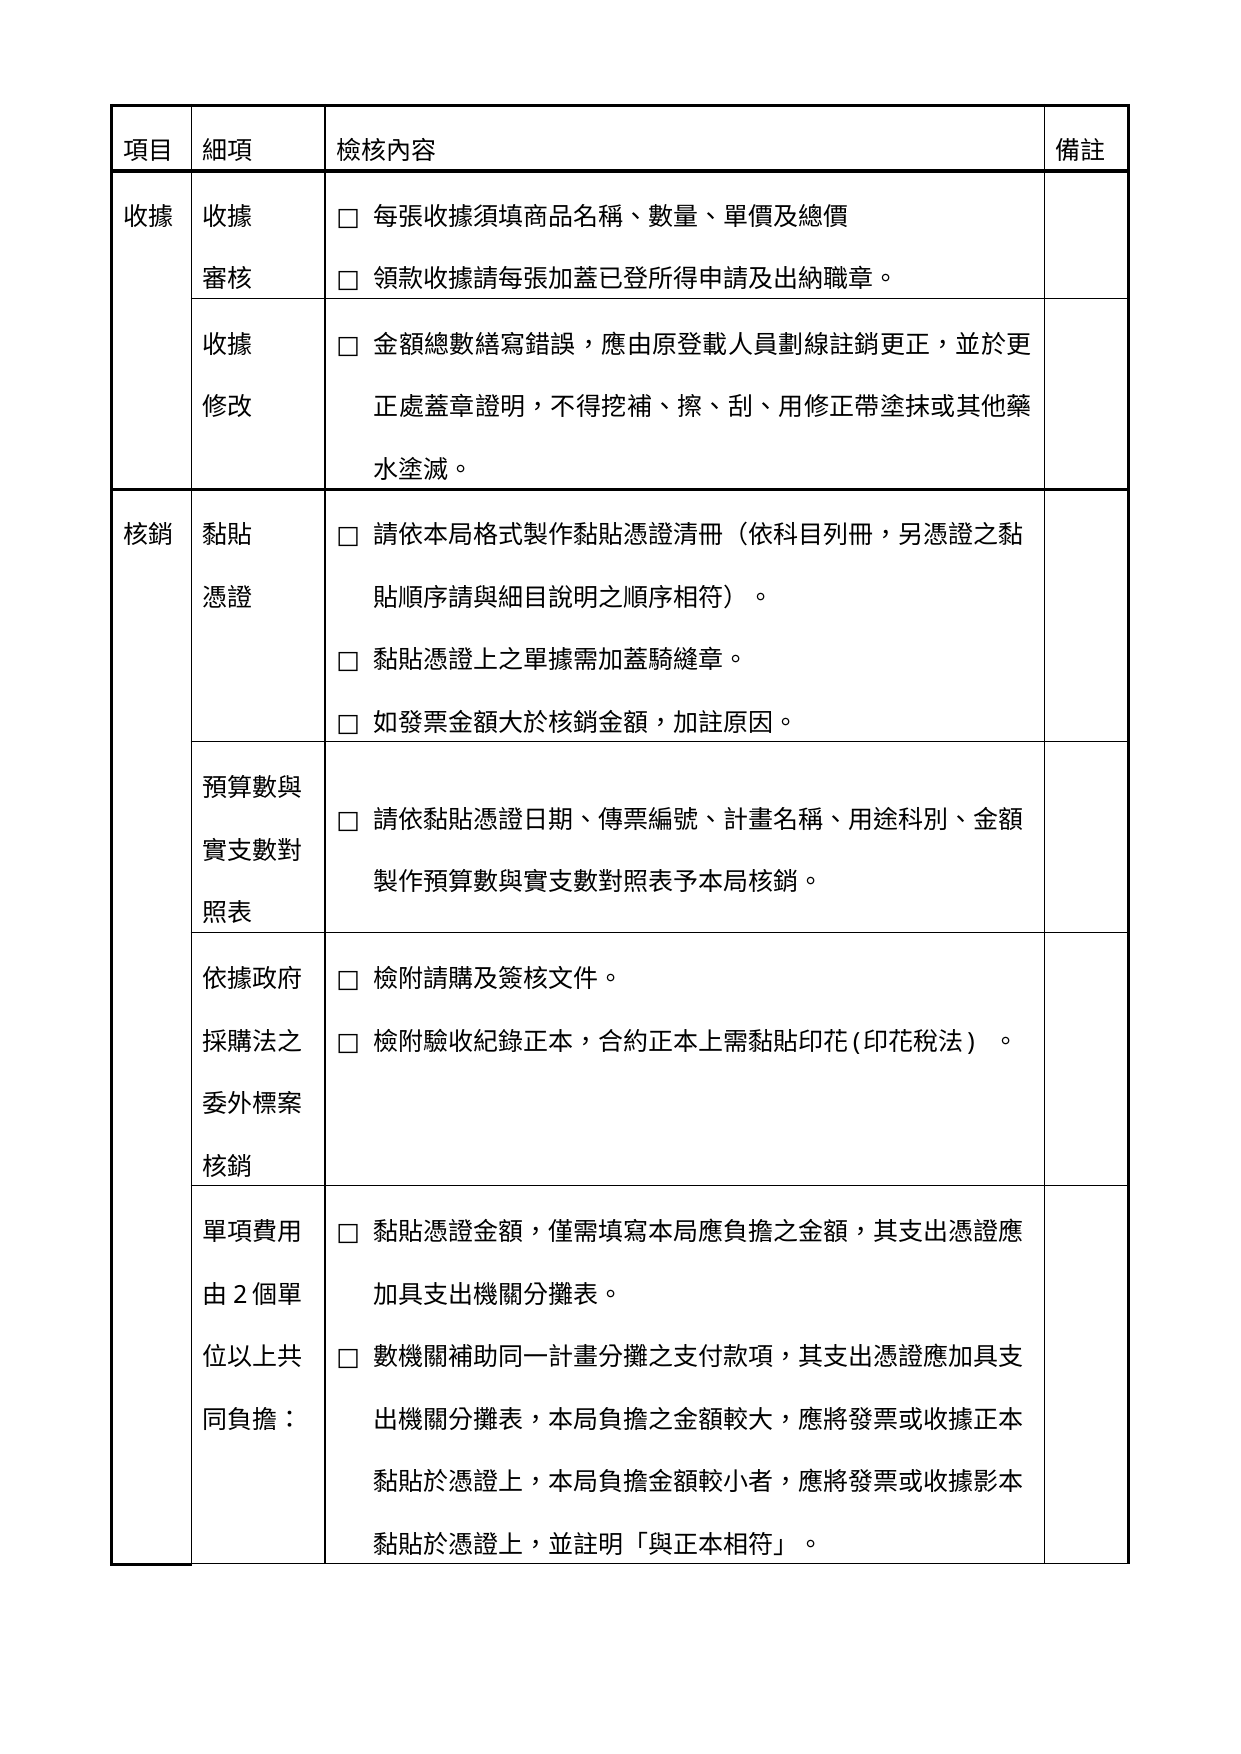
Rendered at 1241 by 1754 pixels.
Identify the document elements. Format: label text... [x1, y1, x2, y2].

table_cell 檢附請購及簽核文件。 檢附驗收紀錄正本，合約正本上需黏貼印花(印花稅法) 。 [326, 933, 1044, 1185]
table_header 細項 [192, 107, 324, 169]
table_cell 收據 修改 [192, 299, 324, 488]
table_cell [1045, 1186, 1127, 1563]
table_cell 收據 審核 [192, 173, 324, 297]
table_cell [1045, 491, 1127, 741]
table_cell 依據政府採購法之委外標案核銷 [192, 933, 324, 1185]
table_header 項目 [113, 107, 191, 169]
table_cell [1045, 173, 1127, 297]
table_cell 請依黏貼憑證日期、傳票編號、計畫名稱、用途科別、金額製作預算數與實支數對照表予本局核銷。 [326, 742, 1044, 932]
table_cell 請依本局格式製作黏貼憑證清冊（依科目列冊，另憑證之黏貼順序請與細目說明之順序相符）。 黏貼憑證上之單據需加蓋騎縫章。 如發票金額大於核銷金額，加註原因。 [326, 491, 1044, 741]
table_cell 預算數與實支數對照表 [192, 742, 324, 932]
table_cell 單項費用由2個單位以上共同負擔： [192, 1186, 324, 1563]
table_cell [1045, 933, 1127, 1185]
table_cell 收據 [113, 173, 191, 488]
table_header 備註 [1045, 107, 1127, 169]
table_cell 金額總數繕寫錯誤，應由原登載人員劃線註銷更正，並於更正處蓋章證明，不得挖補、擦、刮、用修正帶塗抹或其他藥水塗滅。 [326, 299, 1044, 488]
table_cell 核銷 [113, 491, 191, 1563]
table_cell [1045, 742, 1127, 932]
table_cell 每張收據須填商品名稱、數量、單價及總價 領款收據請每張加蓋已登所得申請及出納職章。 [326, 173, 1044, 297]
table_cell [1045, 299, 1127, 488]
table_cell 黏貼 憑證 [192, 491, 324, 741]
table_header 檢核內容 [326, 107, 1044, 169]
table_cell 黏貼憑證金額，僅需填寫本局應負擔之金額，其支出憑證應加具支出機關分攤表。 數機關補助同一計畫分攤之支付款項，其支出憑證應加具支出機關分攤表，本局負擔之金額較大，應將發票或收據正本黏貼於憑證上，本局負擔金額較小者，應將發票或收據影本黏貼於憑證上，並註明「與正本相符」。 [326, 1186, 1044, 1563]
